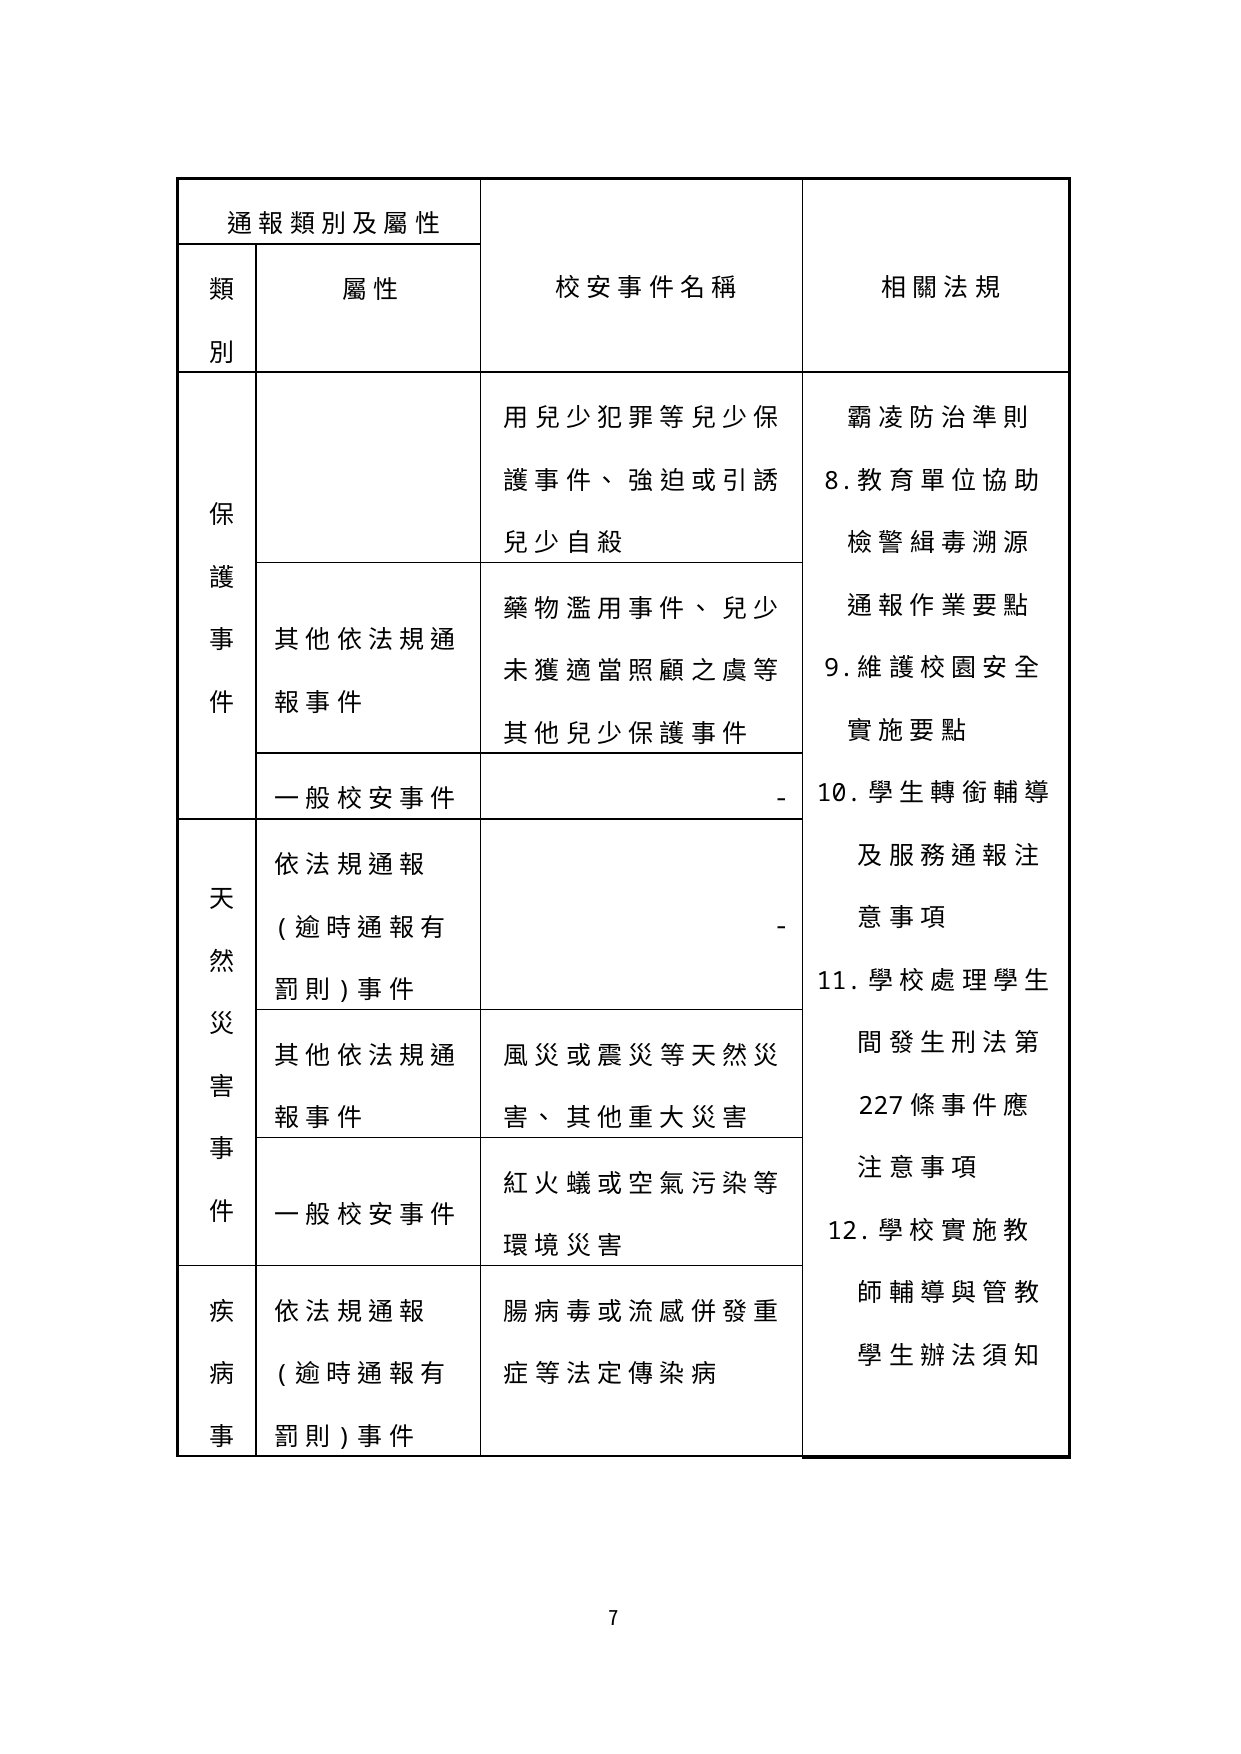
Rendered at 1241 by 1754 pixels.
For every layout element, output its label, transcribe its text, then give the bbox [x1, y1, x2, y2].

table_cell 藥物濫用事件、兒少未獲適當照顧之虞等其他兒少保護事件 [481, 563, 802, 752]
table_cell 其他依法規通報事件 [257, 563, 480, 752]
table_cell - [481, 754, 802, 818]
table_cell 一般校安事件 [257, 754, 480, 818]
table_cell 保護事件 [179, 373, 255, 818]
table_cell 依法規通報(逾時通報有罰則)事件 [257, 820, 480, 1008]
table_header 相關法規 [803, 180, 1068, 371]
table_cell 天然災害事件 [179, 820, 255, 1265]
table_cell 疾病 事 [179, 1266, 255, 1455]
table_cell 風災或震災等天然災害、其他重大災害 [481, 1010, 802, 1137]
table_header 通報類別及屬性 [179, 180, 480, 243]
table_cell 類別 [179, 245, 255, 371]
table_cell 一般校安事件 [257, 1138, 480, 1265]
table_cell 紅火蟻或空氣污染等環境災害 [481, 1138, 802, 1265]
table_cell [257, 373, 480, 562]
table_cell 腸病毒或流感併發重症等法定傳染病 [481, 1266, 802, 1455]
table_cell 其他依法規通報事件 [257, 1010, 480, 1137]
table_header 校安事件名稱 [481, 180, 802, 371]
table_cell - [481, 820, 802, 1008]
table_cell 霸凌防治準則 8.教育單位協助檢警緝毒溯源通報作業要點 9.維護校園安全實施要點 10.學生轉銜輔導及服務通報注意事項 11.學校處理學生間發生刑法第227條事件應注意事項 12.學校實施教師輔導與管教學生辦法須知 [803, 373, 1068, 1455]
table_cell 依法規通報(逾時通報有罰則)事件 [257, 1266, 480, 1455]
table_cell 屬性 [257, 245, 480, 371]
table_cell 用兒少犯罪等兒少保護事件、強迫或引誘兒少自殺 [481, 373, 802, 562]
